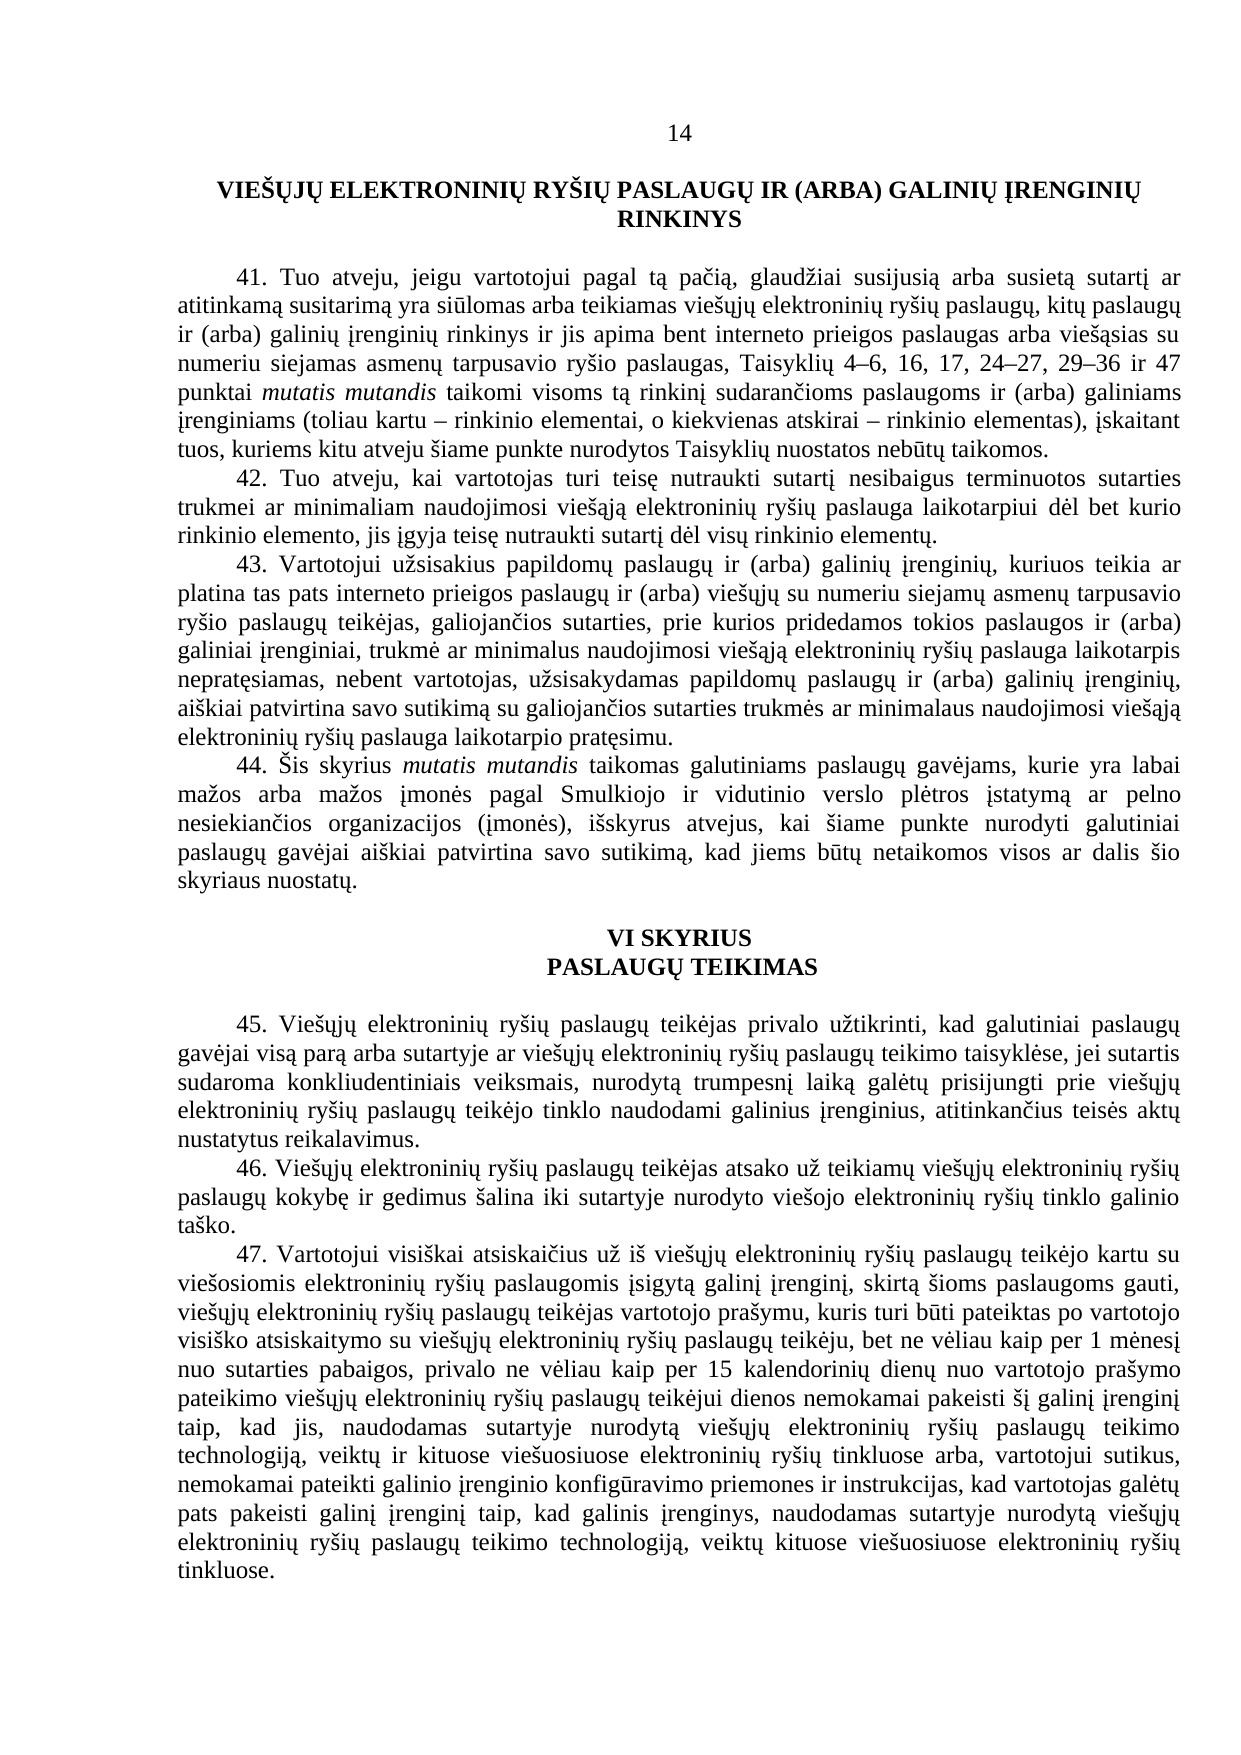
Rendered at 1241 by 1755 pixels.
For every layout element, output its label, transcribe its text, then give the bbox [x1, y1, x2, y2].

text PASLAUGŲ TEIKIMAS [177, 952, 1181, 981]
text 47. Vartotojui visiškai atsiskaičius už iš viešųjų elektroninių ryšių paslaugų teikėjo kartu su viešosiomis elektroninių ryšių paslaugomis įsigytą galinį įrenginį, skirtą šioms paslaugoms gauti, viešųjų elektroninių ryšių paslaugų teikėjas vartotojo prašymu, kuris turi būti pateiktas po vartotojo visiško atsiskaitymo su viešųjų elektroninių ryšių paslaugų teikėju, bet ne vėliau kaip per 1 mėnesį nuo sutarties pabaigos, privalo ne vėliau kaip per 15 kalendorinių dienų nuo vartotojo prašymo pateikimo viešųjų elektroninių ryšių paslaugų teikėjui dienos nemokamai pakeisti šį galinį įrenginį taip, kad jis, naudodamas sutartyje nurodytą viešųjų elektroninių ryšių paslaugų teikimo technologiją, veiktų ir kituose viešuosiuose elektroninių ryšių tinkluose arba, vartotojui sutikus, nemokamai pateikti galinio įrenginio konfigūravimo priemones ir instrukcijas, kad vartotojas galėtų pats pakeisti galinį įrenginį taip, kad galinis įrenginys, naudodamas sutartyje nurodytą viešųjų elektroninių ryšių paslaugų teikimo technologiją, veiktų kituose viešuosiuose elektroninių ryšių tinkluose. [177, 1239, 1181, 1584]
text 42. Tuo atveju, kai vartotojas turi teisę nutraukti sutartį nesibaigus terminuotos sutarties trukmei ar minimaliam naudojimosi viešąją elektroninių ryšių paslauga laikotarpiui dėl bet kurio rinkinio elemento, jis įgyja teisę nutraukti sutartį dėl visų rinkinio elementų. [177, 463, 1181, 549]
text 43. Vartotojui užsisakius papildomų paslaugų ir (arba) galinių įrenginių, kuriuos teikia ar platina tas pats interneto prieigos paslaugų ir (arba) viešųjų su numeriu siejamų asmenų tarpusavio ryšio paslaugų teikėjas, galiojančios sutarties, prie kurios pridedamos tokios paslaugos ir (arba) galiniai įrenginiai, trukmė ar minimalus naudojimosi viešąją elektroninių ryšių paslauga laikotarpis nepratęsiamas, nebent vartotojas, užsisakydamas papildomų paslaugų ir (arba) galinių įrenginių, aiškiai patvirtina savo sutikimą su galiojančios sutarties trukmės ar minimalaus naudojimosi viešąją elektroninių ryšių paslauga laikotarpio pratęsimu. [177, 549, 1181, 751]
text 46. Viešųjų elektroninių ryšių paslaugų teikėjas atsako už teikiamų viešųjų elektroninių ryšių paslaugų kokybę ir gedimus šalina iki sutartyje nurodyto viešojo elektroninių ryšių tinklo galinio taško. [177, 1153, 1181, 1239]
text 44. Šis skyrius mutatis mutandis taikomas galutiniams paslaugų gavėjams, kurie yra labai mažos arba mažos įmonės pagal Smulkiojo ir vidutinio verslo plėtros įstatymą ar pelno nesiekiančios organizacijos (įmonės), išskyrus atvejus, kai šiame punkte nurodyti galutiniai paslaugų gavėjai aiškiai patvirtina savo sutikimą, kad jiems būtų netaikomos visos ar dalis šio skyriaus nuostatų. [177, 751, 1181, 894]
text VIEŠŲJŲ ELEKTRONINIŲ RYŠIŲ PASLAUGŲ IR (ARBA) GALINIŲ ĮRENGINIŲ RINKINYS [177, 176, 1181, 233]
text VI SKYRIUS [177, 923, 1181, 952]
text 45. Viešųjų elektroninių ryšių paslaugų teikėjas privalo užtikrinti, kad galutiniai paslaugų gavėjai visą parą arba sutartyje ar viešųjų elektroninių ryšių paslaugų teikimo taisyklėse, jei sutartis sudaroma konkliudentiniais veiksmais, nurodytą trumpesnį laiką galėtų prisijungti prie viešųjų elektroninių ryšių paslaugų teikėjo tinklo naudodami galinius įrenginius, atitinkančius teisės aktų nustatytus reikalavimus. [177, 1009, 1181, 1153]
text 41. Tuo atveju, jeigu vartotojui pagal tą pačią, glaudžiai susijusią arba susietą sutartį ar atitinkamą susitarimą yra siūlomas arba teikiamas viešųjų elektroninių ryšių paslaugų, kitų paslaugų ir (arba) galinių įrenginių rinkinys ir jis apima bent interneto prieigos paslaugas arba viešąsias su numeriu siejamas asmenų tarpusavio ryšio paslaugas, Taisyklių 4–6, 16, 17, 24–27, 29–36 ir 47 punktai mutatis mutandis taikomi visoms tą rinkinį sudarančioms paslaugoms ir (arba) galiniams įrenginiams (toliau kartu – rinkinio elementai, o kiekvienas atskirai – rinkinio elementas), įskaitant tuos, kuriems kitu atveju šiame punkte nurodytos Taisyklių nuostatos nebūtų taikomos. [177, 262, 1181, 463]
